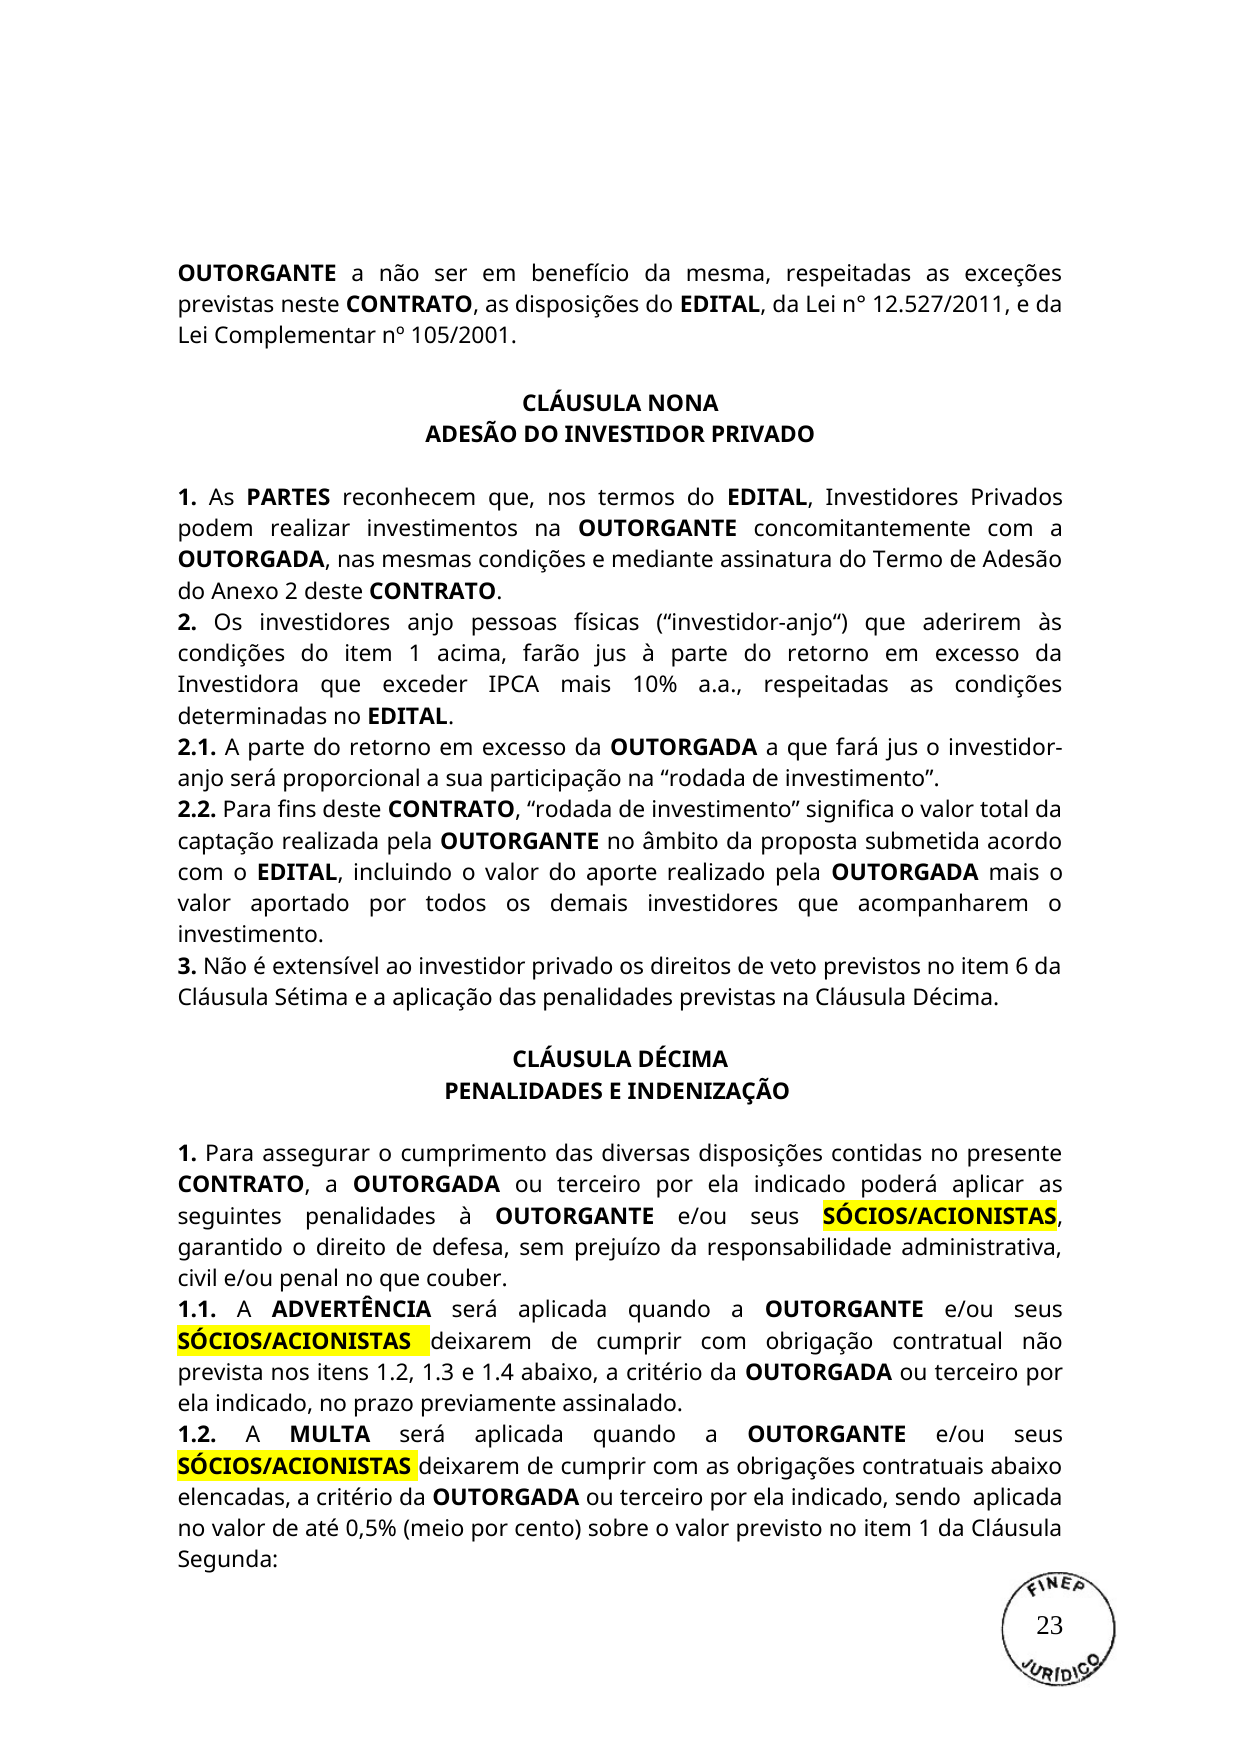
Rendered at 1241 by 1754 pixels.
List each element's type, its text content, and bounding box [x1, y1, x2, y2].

list OUTORGANTE a não ser em benefício da mesma, respeitadas as exceções previstas neste CONTRATO, as disposições do EDITAL, da Lei n° 12.527/2011, e da Lei Complementar nº 105/2001. [177, 256, 1063, 350]
text 1.2. A MULTA será aplicada quando a OUTORGANTE e/ou seus SÓCIOS/ACIONISTAS deixarem de cumprir com as obrigações contratuais abaixo elencadas, a critério da OUTORGADA ou terceiro por ela indicado, sendo aplicada no valor de até 0,5% (meio por cento) sobre o valor previsto no item 1 da Cláusula Segunda: [177, 1418, 1063, 1574]
text 2. Os investidores anjo pessoas físicas (“investidor-anjo“) que aderirem às condições do item 1 acima, farão jus à parte do retorno em excesso da Investidora que exceder IPCA mais 10% a.a., respeitadas as condições determinadas no EDITAL. [177, 606, 1063, 731]
text 3. Não é extensível ao investidor privado os direitos de veto previstos no item 6 da Cláusula Sétima e a aplicação das penalidades previstas na Cláusula Décima. [177, 949, 1063, 1012]
text 1. As PARTES reconhecem que, nos termos do EDITAL, Investidores Privados podem realizar investimentos na OUTORGANTE concomitantemente com a OUTORGADA, nas mesmas condições e mediante assinatura do Termo de Adesão do Anexo 2 deste CONTRATO. [177, 481, 1063, 606]
text 2.2. Para fins deste CONTRATO, “rodada de investimento” significa o valor total da captação realizada pela OUTORGANTE no âmbito da proposta submetida acordo com o EDITAL, incluindo o valor do aporte realizado pela OUTORGADA mais o valor aportado por todos os demais investidores que acompanharem o investimento. [177, 793, 1063, 949]
text CLÁUSULA NONA [177, 387, 1063, 418]
text 1.1. A ADVERTÊNCIA será aplicada quando a OUTORGANTE e/ou seus SÓCIOS/ACIONISTAS deixarem de cumprir com obrigação contratual não prevista nos itens 1.2, 1.3 e 1.4 abaixo, a critério da OUTORGADA ou terceiro por ela indicado, no prazo previamente assinalado. [177, 1293, 1063, 1418]
text 2.1. A parte do retorno em excesso da OUTORGADA a que fará jus o investidor-anjo será proporcional a sua participação na “rodada de investimento”. [177, 731, 1063, 793]
text PENALIDADES E INDENIZAÇÃO [177, 1074, 1063, 1106]
text 1. Para assegurar o cumprimento das diversas disposições contidas no presente CONTRATO, a OUTORGADA ou terceiro por ela indicado poderá aplicar as seguintes penalidades à OUTORGANTE e/ou seus SÓCIOS/ACIONISTAS, garantido o direito de defesa, sem prejuízo da responsabilidade administrativa, civil e/ou penal no que couber. [177, 1137, 1063, 1293]
text ADESÃO DO INVESTIDOR PRIVADO [177, 418, 1063, 449]
text CLÁUSULA DÉCIMA [177, 1043, 1063, 1074]
